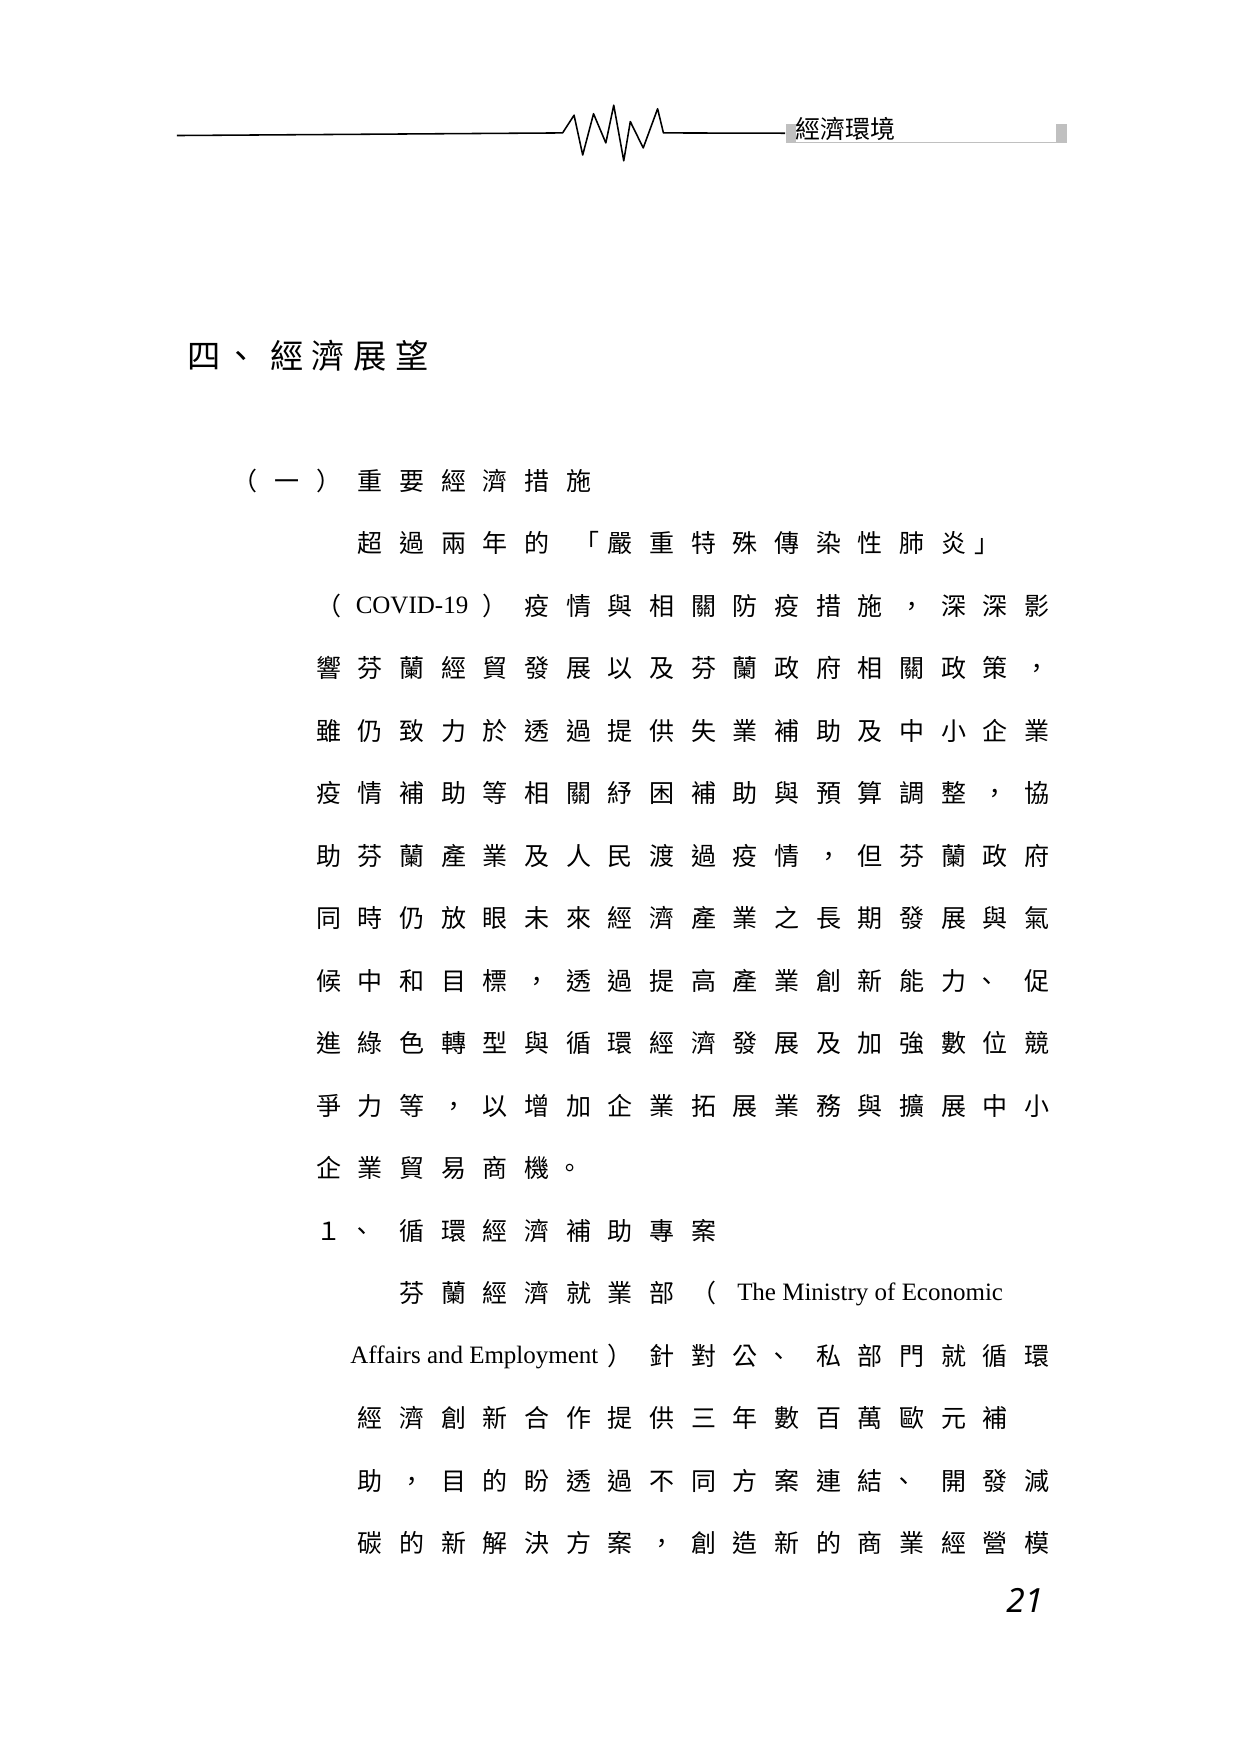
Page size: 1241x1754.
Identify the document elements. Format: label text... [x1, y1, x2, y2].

text （一）重要經濟措施 [207, 438, 1058, 500]
text １、循環經濟補助專案 [281, 1188, 1058, 1250]
text 超過兩年的「嚴重特殊傳染性肺炎」（COVID-19）疫情與相關防疫措施，深深影響芬蘭經貿發展以及芬蘭政府相關政策，雖仍致力於透過提供失業補助及中小企業疫情補助等相關紓困補助與預算調整，協助芬蘭產業及人民渡過疫情，但芬蘭政府同時仍放眼未來經濟產業之長期發展與氣候中和目標，透過提高產業創新能力、促進綠色轉型與循環經濟發展及加強數位競爭力等，以增加企業拓展業務與擴展中小企業貿易商機。 [281, 500, 1058, 1188]
text 芬蘭經濟就業部（The Ministry of Economic Affairs and Employment）針對公、私部門就循環經濟創新合作提供三年數百萬歐元補助，目的盼透過不同方案連結、開發減碳的新解決方案，創造新的商業經營模 [330, 1250, 1058, 1563]
text 四、經濟展望 [183, 313, 1058, 375]
